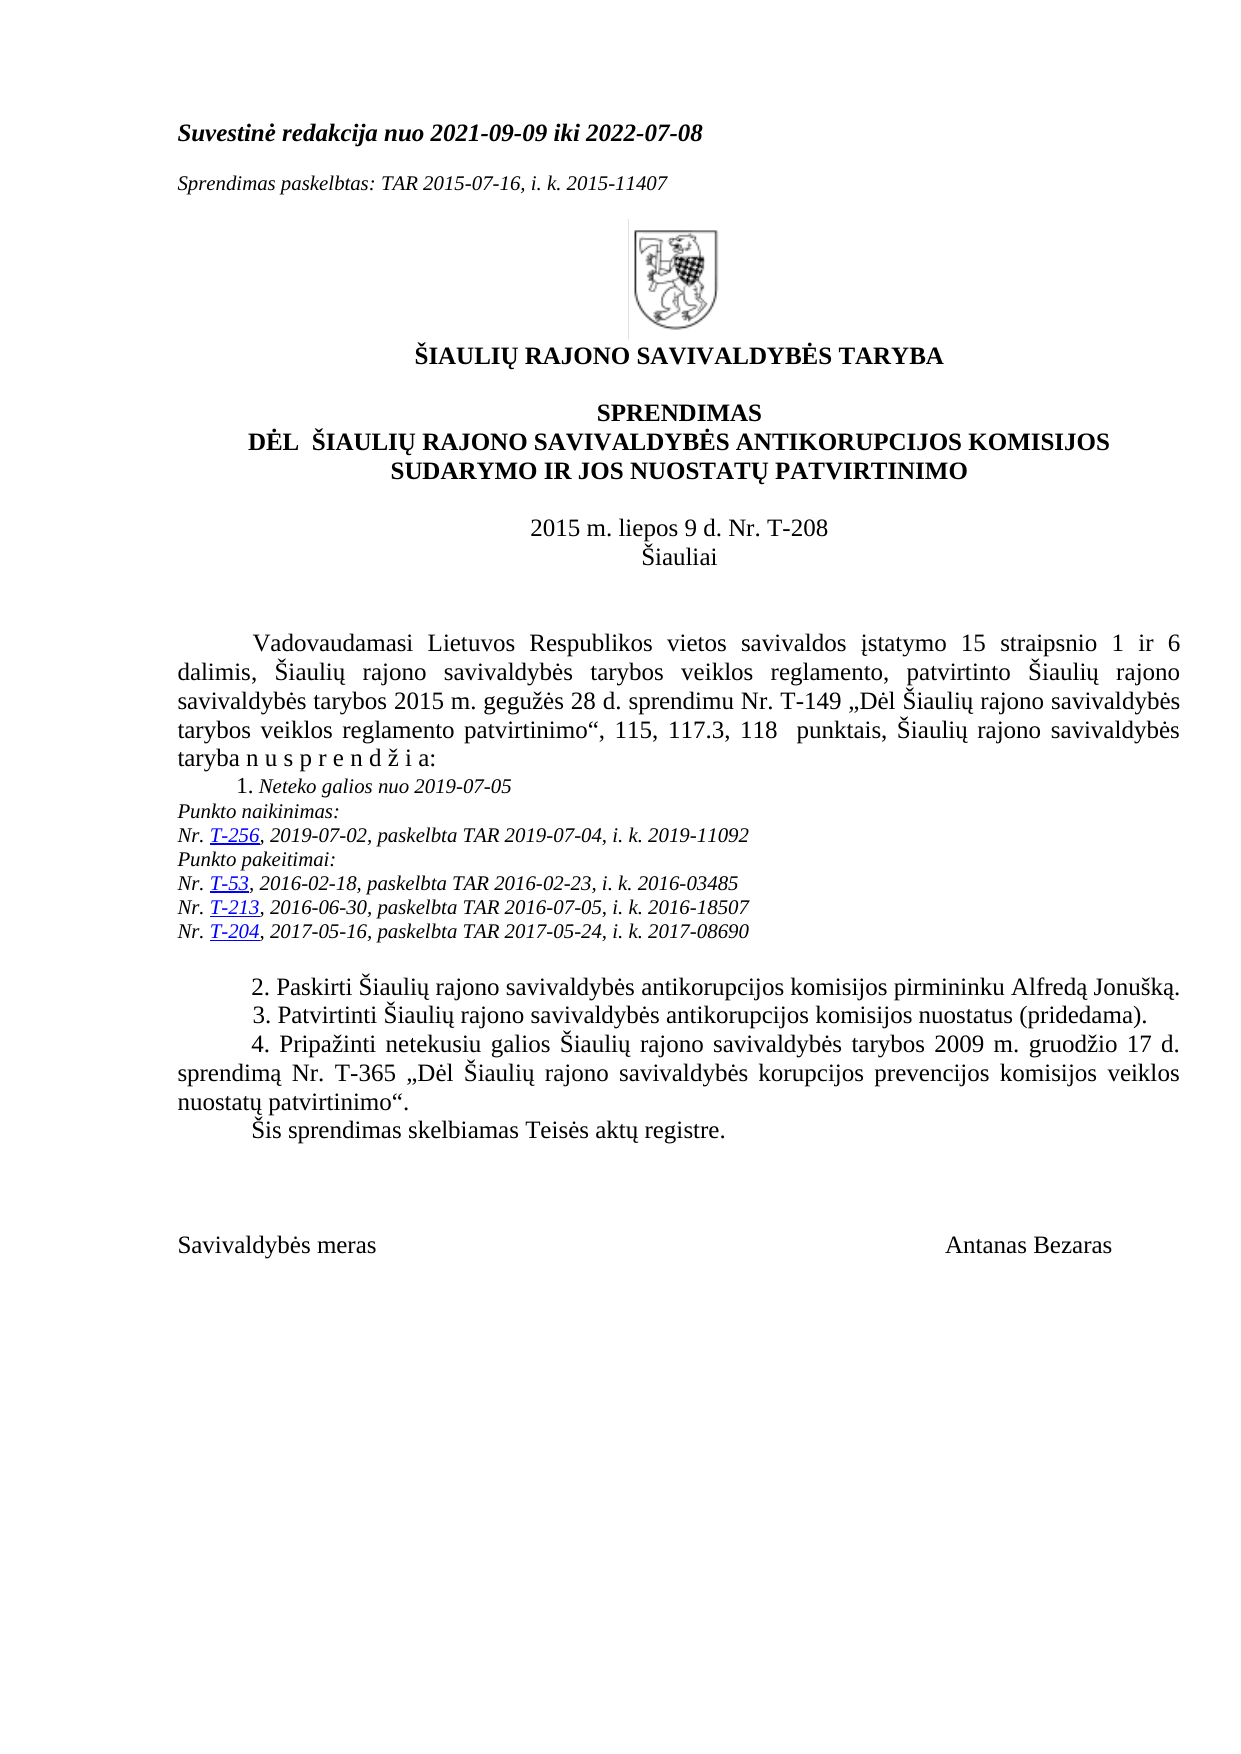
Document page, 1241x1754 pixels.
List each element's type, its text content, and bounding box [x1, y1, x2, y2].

text DĖL ŠIAULIŲ RAJONO SAVIVALDYBĖS ANTIKORUPCIJOS KOMISIJOS SUDARYMO IR JOS NUOSTATŲ PATVIRTINIMO [177, 427, 1181, 485]
text Nr. T-213, 2016-06-30, paskelbta TAR 2016-07-05, i. k. 2016-18507 [177, 895, 1181, 919]
text Sprendimas paskelbtas: TAR 2015-07-16, i. k. 2015-11407 [177, 171, 1181, 195]
text Nr. T-256, 2019-07-02, paskelbta TAR 2019-07-04, i. k. 2019-11092 [177, 823, 1181, 847]
text 4. Pripažinti netekusiu galios Šiaulių rajono savivaldybės tarybos 2009 m. gruodžio 17 d. sprendimą Nr. T-365 „Dėl Šiaulių rajono savivaldybės korupcijos prevencijos komisijos veiklos nuostatų patvirtinimo“. [177, 1029, 1181, 1115]
text 3. Patvirtinti Šiaulių rajono savivaldybės antikorupcijos komisijos nuostatus (pridedama). [177, 1000, 1181, 1029]
text Savivaldybės meras Antanas Bezaras [177, 1230, 1181, 1259]
text 1. Neteko galios nuo 2019-07-05 [177, 772, 1181, 798]
text Punkto naikinimas: [177, 798, 1181, 823]
text Šiauliai [177, 542, 1181, 571]
text ŠIAULIŲ RAJONO SAVIVALDYBĖS TARYBA [177, 341, 1181, 370]
text Nr. T-204, 2017-05-16, paskelbta TAR 2017-05-24, i. k. 2017-08690 [177, 919, 1181, 943]
text Suvestinė redakcija nuo 2021-09-09 iki 2022-07-08 [177, 118, 1181, 147]
text Nr. T-53, 2016-02-18, paskelbta TAR 2016-02-23, i. k. 2016-03485 [177, 871, 1181, 895]
text Šis sprendimas skelbiamas Teisės aktų registre. [177, 1115, 1181, 1144]
text Vadovaudamasi Lietuvos Respublikos vietos savivaldos įstatymo 15 straipsnio 1 ir 6 dalimis, Šiaulių rajono savivaldybės tarybos veiklos reglamento, patvirtinto Šiaulių rajono savivaldybės tarybos 2015 m. gegužės 28 d. sprendimu Nr. T-149 „Dėl Šiaulių rajono savivaldybės tarybos veiklos reglamento patvirtinimo“, 115, 117.3, 118 punktais, Šiaulių rajono savivaldybės taryba n u s p r e n d ž i a: [177, 628, 1181, 772]
text SPRENDIMAS [177, 398, 1181, 427]
text 2015 m. liepos 9 d. Nr. T-208 [177, 513, 1181, 542]
text 2. Paskirti Šiaulių rajono savivaldybės antikorupcijos komisijos pirmininku Alfredą Jonušką. [177, 972, 1181, 1000]
text Punkto pakeitimai: [177, 847, 1181, 871]
